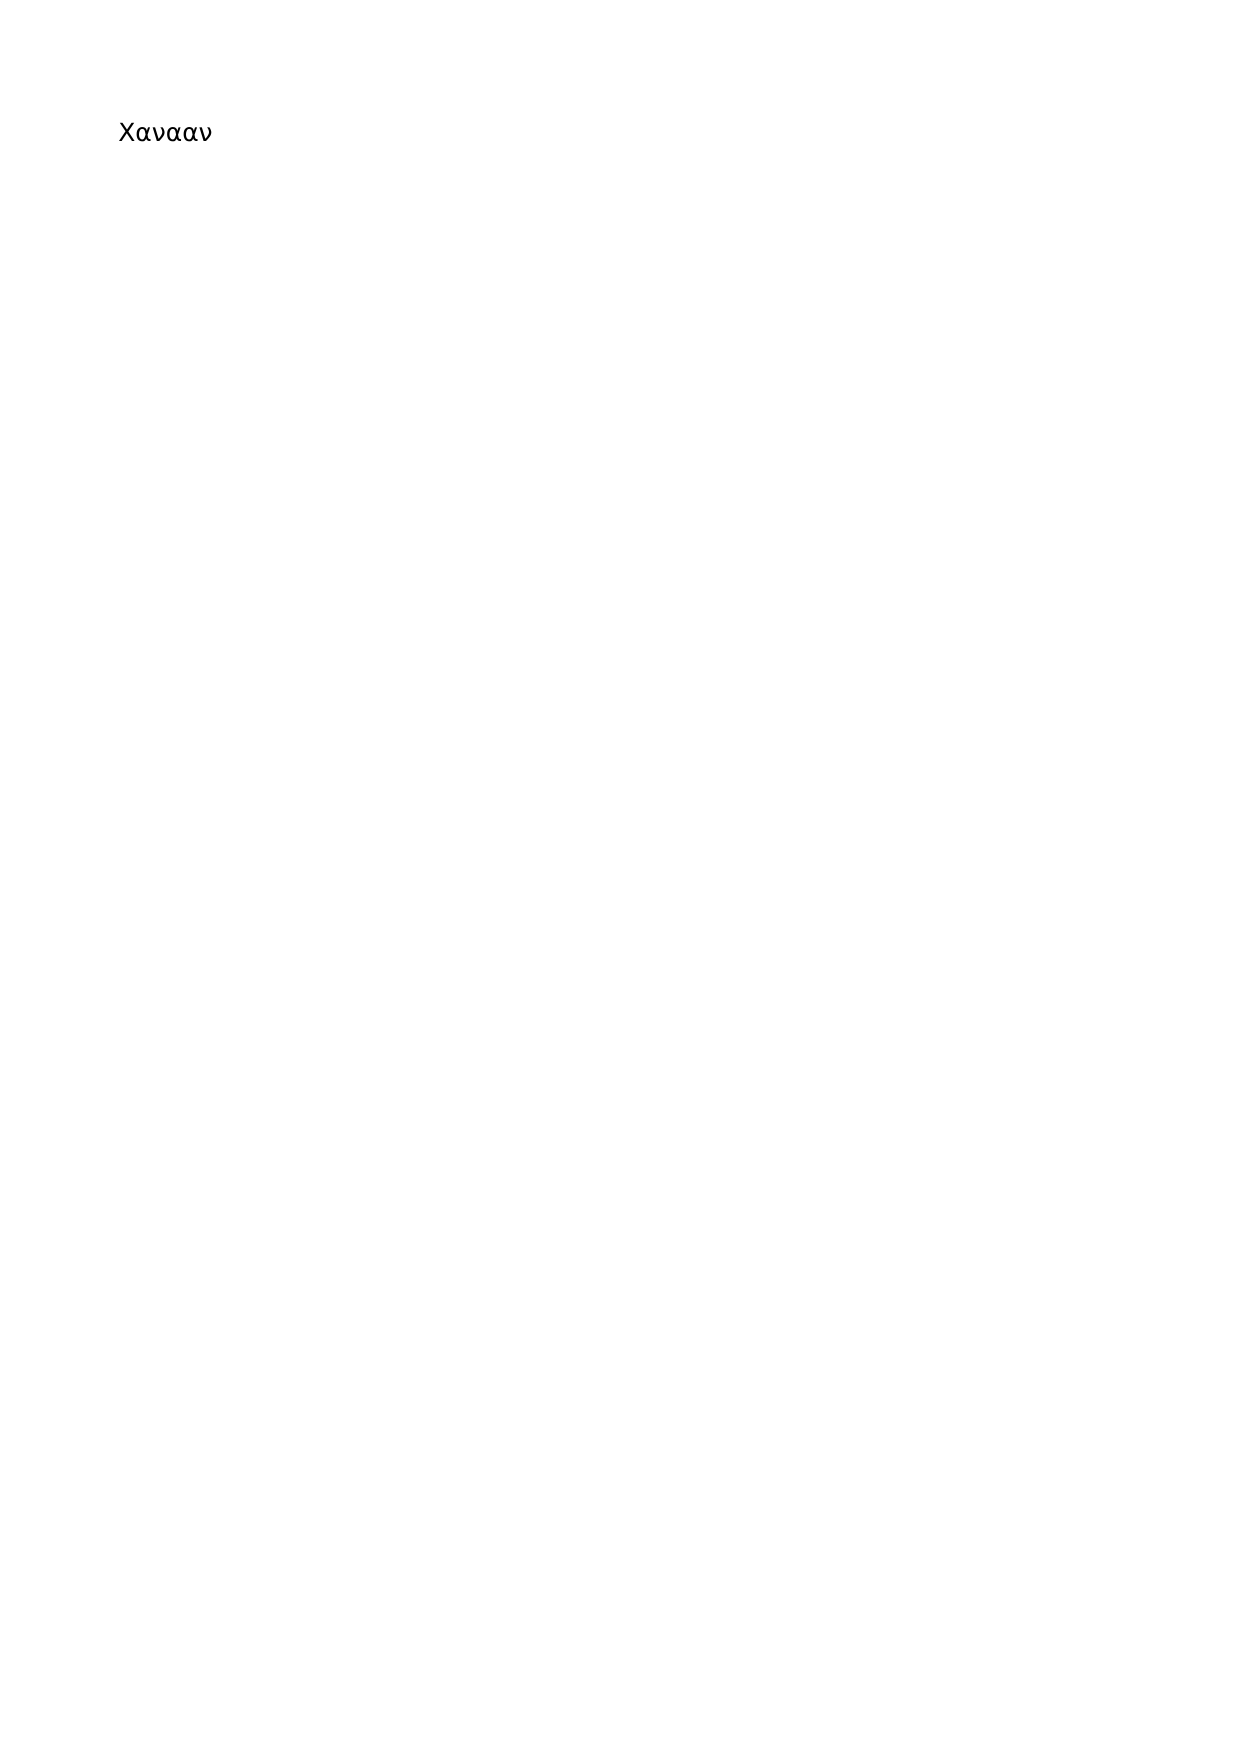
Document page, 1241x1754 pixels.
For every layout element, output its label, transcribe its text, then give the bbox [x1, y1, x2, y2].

text Χανααν [118, 118, 1122, 147]
